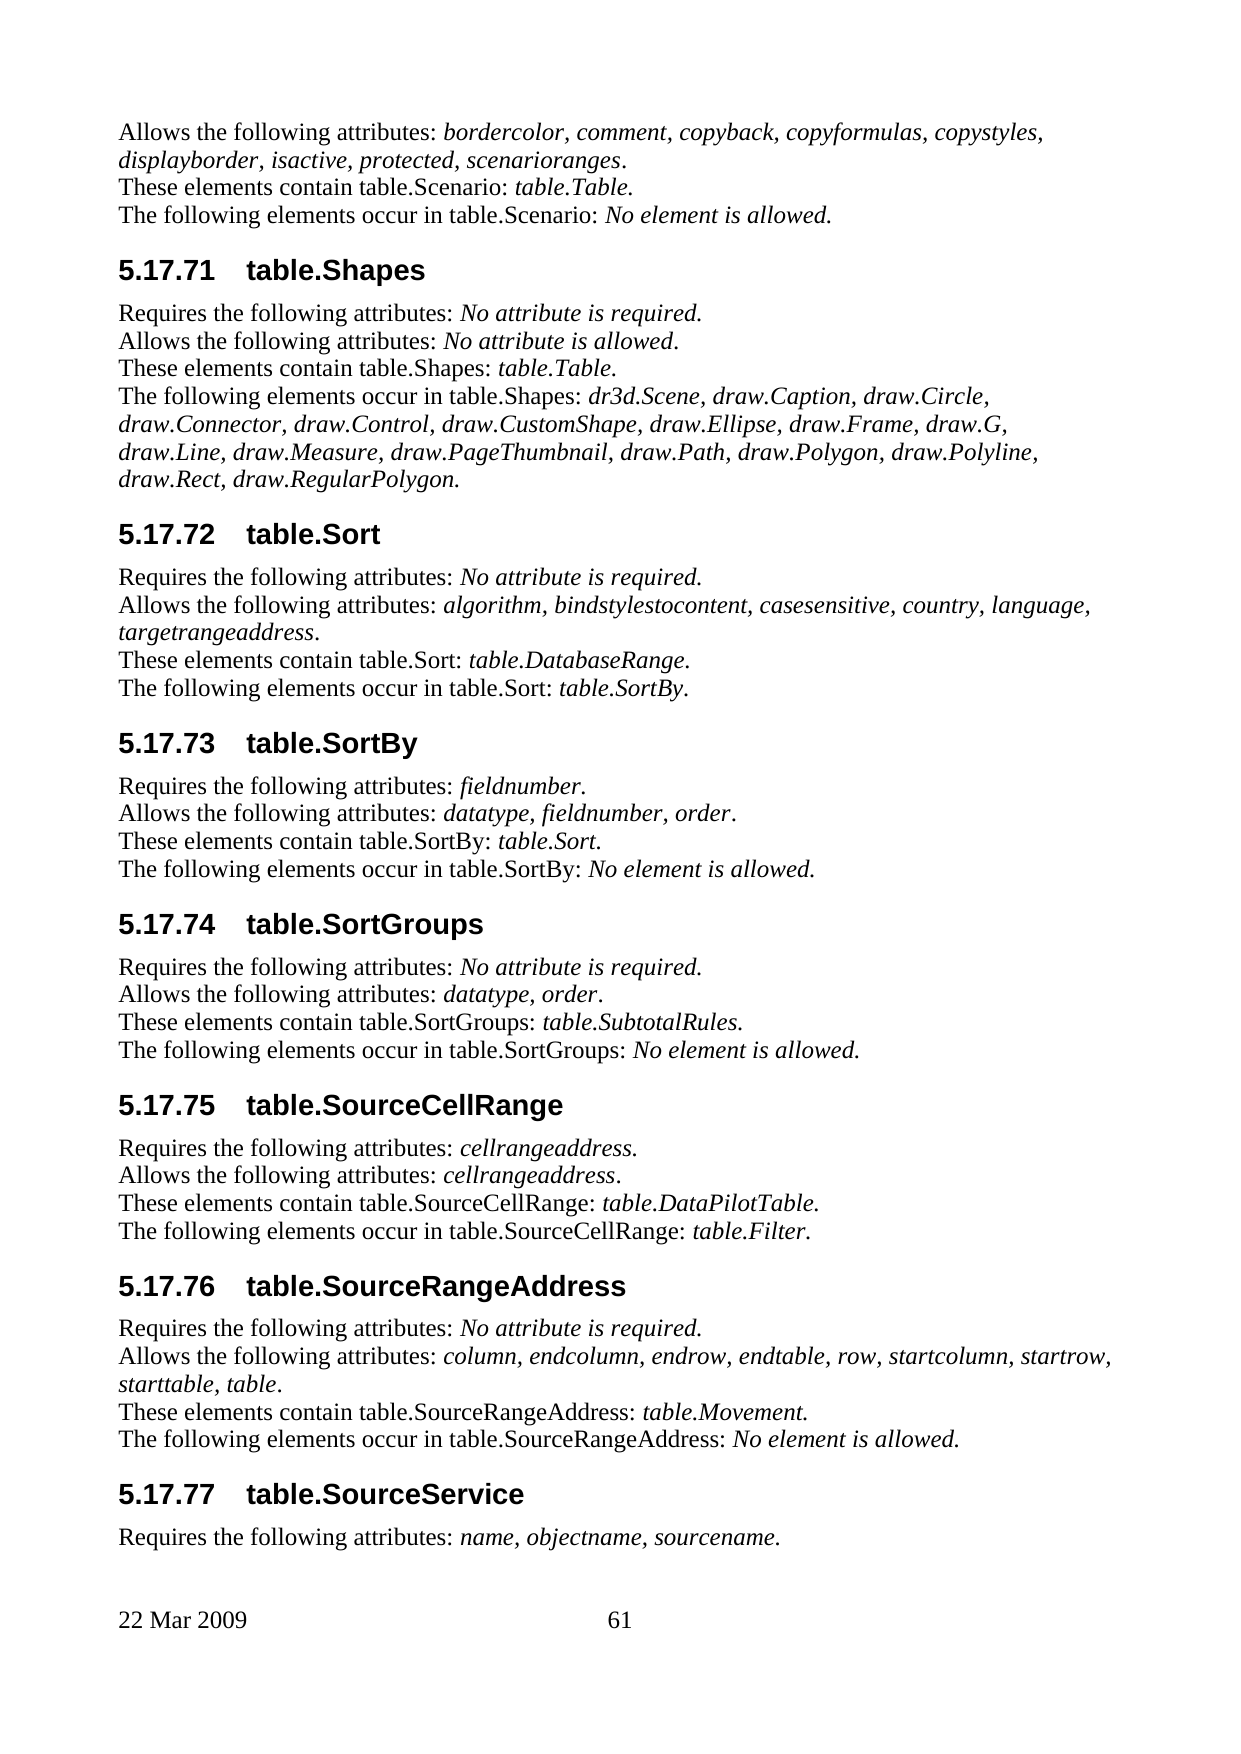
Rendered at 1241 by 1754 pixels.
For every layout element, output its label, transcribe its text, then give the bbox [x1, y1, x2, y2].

text Allows the following attributes: cellrangeaddress. [118, 1161, 1122, 1189]
text Allows the following attributes: bordercolor, comment, copyback, copyformulas, copystyles, displayborder, isactive, protected, scenarioranges. [118, 118, 1122, 173]
text These elements contain table.SourceCellRange: table.DataPilotTable. [118, 1189, 1122, 1217]
text The following elements occur in table.Sort: table.SortBy. [118, 674, 1122, 702]
text These elements contain table.Shapes: table.Table. [118, 354, 1122, 382]
subtitle table.Sort [118, 518, 1122, 551]
text Requires the following attributes: fieldnumber. [118, 772, 1122, 799]
text Requires the following attributes: No attribute is required. [118, 1314, 1122, 1342]
subtitle table.SortBy [118, 727, 1122, 759]
text Requires the following attributes: cellrangeaddress. [118, 1134, 1122, 1161]
text Requires the following attributes: name, objectname, sourcename. [118, 1523, 1122, 1551]
text Allows the following attributes: column, endcolumn, endrow, endtable, row, startcolumn, startrow, starttable, table. [118, 1342, 1122, 1398]
text These elements contain table.Scenario: table.Table. [118, 173, 1122, 201]
text The following elements occur in table.SortBy: No element is allowed. [118, 855, 1122, 883]
subtitle table.SortGroups [118, 908, 1122, 940]
text The following elements occur in table.Scenario: No element is allowed. [118, 201, 1122, 229]
text The following elements occur in table.SourceCellRange: table.Filter. [118, 1217, 1122, 1244]
text Requires the following attributes: No attribute is required. [118, 299, 1122, 327]
text These elements contain table.SourceRangeAddress: table.Movement. [118, 1398, 1122, 1425]
text Allows the following attributes: algorithm, bindstylestocontent, casesensitive, country, language, targetrangeaddress. [118, 591, 1122, 646]
subtitle table.SourceRangeAddress [118, 1269, 1122, 1302]
text Requires the following attributes: No attribute is required. [118, 953, 1122, 980]
text These elements contain table.SortGroups: table.SubtotalRules. [118, 1008, 1122, 1036]
text These elements contain table.Sort: table.DatabaseRange. [118, 646, 1122, 674]
text The following elements occur in table.SourceRangeAddress: No element is allowed. [118, 1425, 1122, 1453]
text Allows the following attributes: datatype, fieldnumber, order. [118, 799, 1122, 827]
subtitle table.SourceService [118, 1478, 1122, 1511]
text The following elements occur in table.SortGroups: No element is allowed. [118, 1036, 1122, 1063]
subtitle table.SourceCellRange [118, 1088, 1122, 1121]
text These elements contain table.SortBy: table.Sort. [118, 827, 1122, 855]
text Allows the following attributes: No attribute is allowed. [118, 327, 1122, 354]
text The following elements occur in table.Shapes: dr3d.Scene, draw.Caption, draw.Circle, draw.Connector, draw.Control, draw.CustomShape, draw.Ellipse, draw.Frame, draw.G, draw.Line, draw.Measure, draw.PageThumbnail, draw.Path, draw.Polygon, draw.Polyline, draw.Rect, draw.RegularPolygon. [118, 382, 1122, 493]
subtitle table.Shapes [118, 254, 1122, 287]
text Requires the following attributes: No attribute is required. [118, 563, 1122, 591]
text Allows the following attributes: datatype, order. [118, 980, 1122, 1008]
